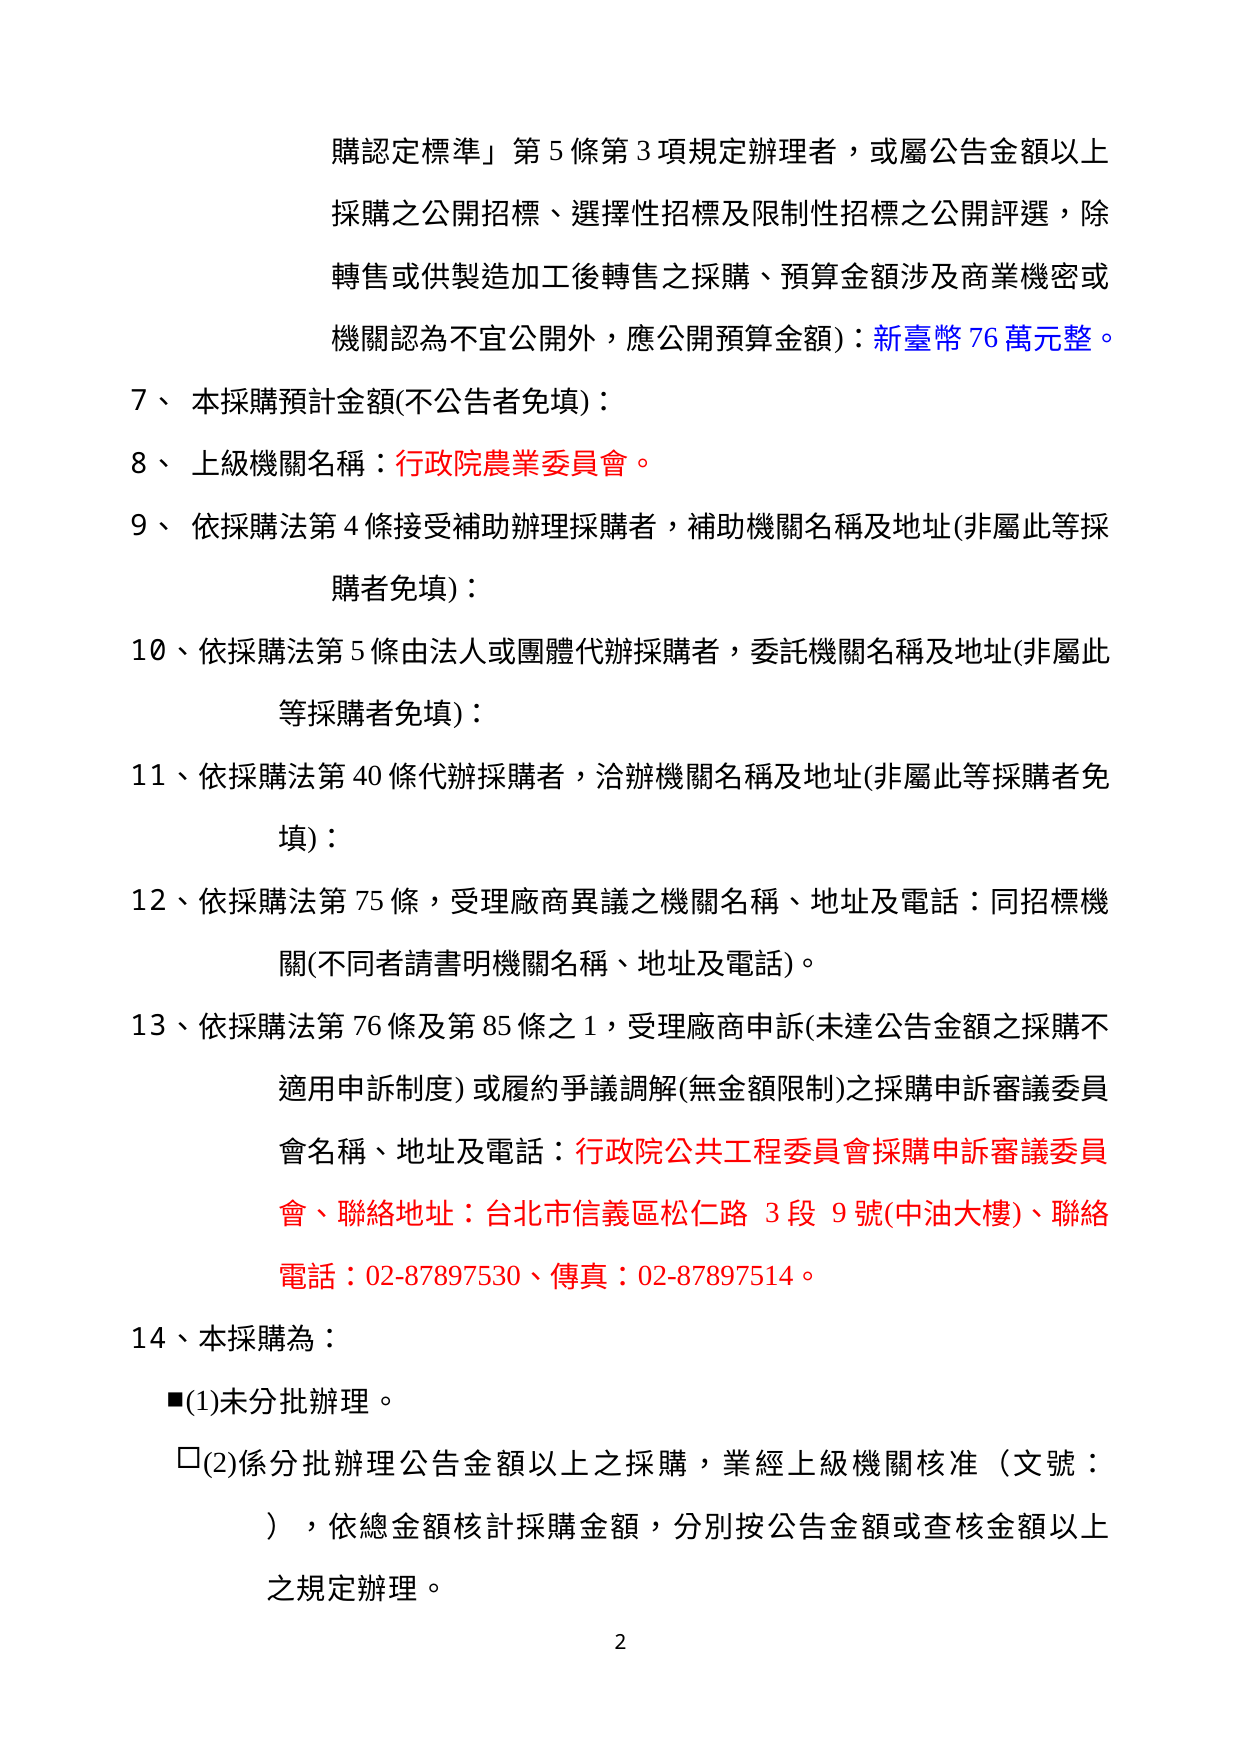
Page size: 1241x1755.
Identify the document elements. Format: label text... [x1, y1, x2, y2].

list 本採購為： [130, 1295, 1110, 1358]
text ■(1)未分批辦理。 [130, 1358, 1110, 1420]
list 依採購法第75條，受理廠商異議之機關名稱、地址及電話：同招標機關(不同者請書明機關名稱、地址及電話)。 [130, 858, 1110, 983]
list 本採購預算金額(不公告者免填；但依「投標廠商資格與特殊或巨額採購認定標準」第5條第3項規定辦理者，或屬公告金額以上採購之公開招標、選擇性招標及限制性招標之公開評選，除轉售或供製造加工後轉售之採購、預算金額涉及商業機密或機關認為不宜公開外，應公開預算金額)：新臺幣76萬元整。 [130, 108, 1110, 358]
list 依採購法第5條由法人或團體代辦採購者，委託機關名稱及地址(非屬此等採購者免填)： [130, 608, 1110, 733]
list 依採購法第76條及第85條之1，受理廠商申訴(未達公告金額之採購不適用申訴制度) 或履約爭議調解(無金額限制)之採購申訴審議委員會名稱、地址及電話：行政院公共工程委員會採購申訴審議委員會、聯絡地址：台北市信義區松仁路 3 段 9 號(中油大樓)、聯絡電話：02-87897530、傳真：02-87897514。 [130, 983, 1110, 1295]
list 依採購法第40條代辦採購者，洽辦機關名稱及地址(非屬此等採購者免填)： [130, 733, 1110, 858]
list 本採購預計金額(不公告者免填)： [130, 358, 1110, 420]
text (2)係分批辦理公告金額以上之採購，業經上級機關核准（文號： ），依總金額核計採購金額，分別按公告金額或查核金額以上之規定辦理。 [130, 1420, 1110, 1608]
list 依採購法第4條接受補助辦理採購者，補助機關名稱及地址(非屬此等採購者免填)： [130, 483, 1110, 608]
list 上級機關名稱：行政院農業委員會。 [130, 420, 1110, 483]
